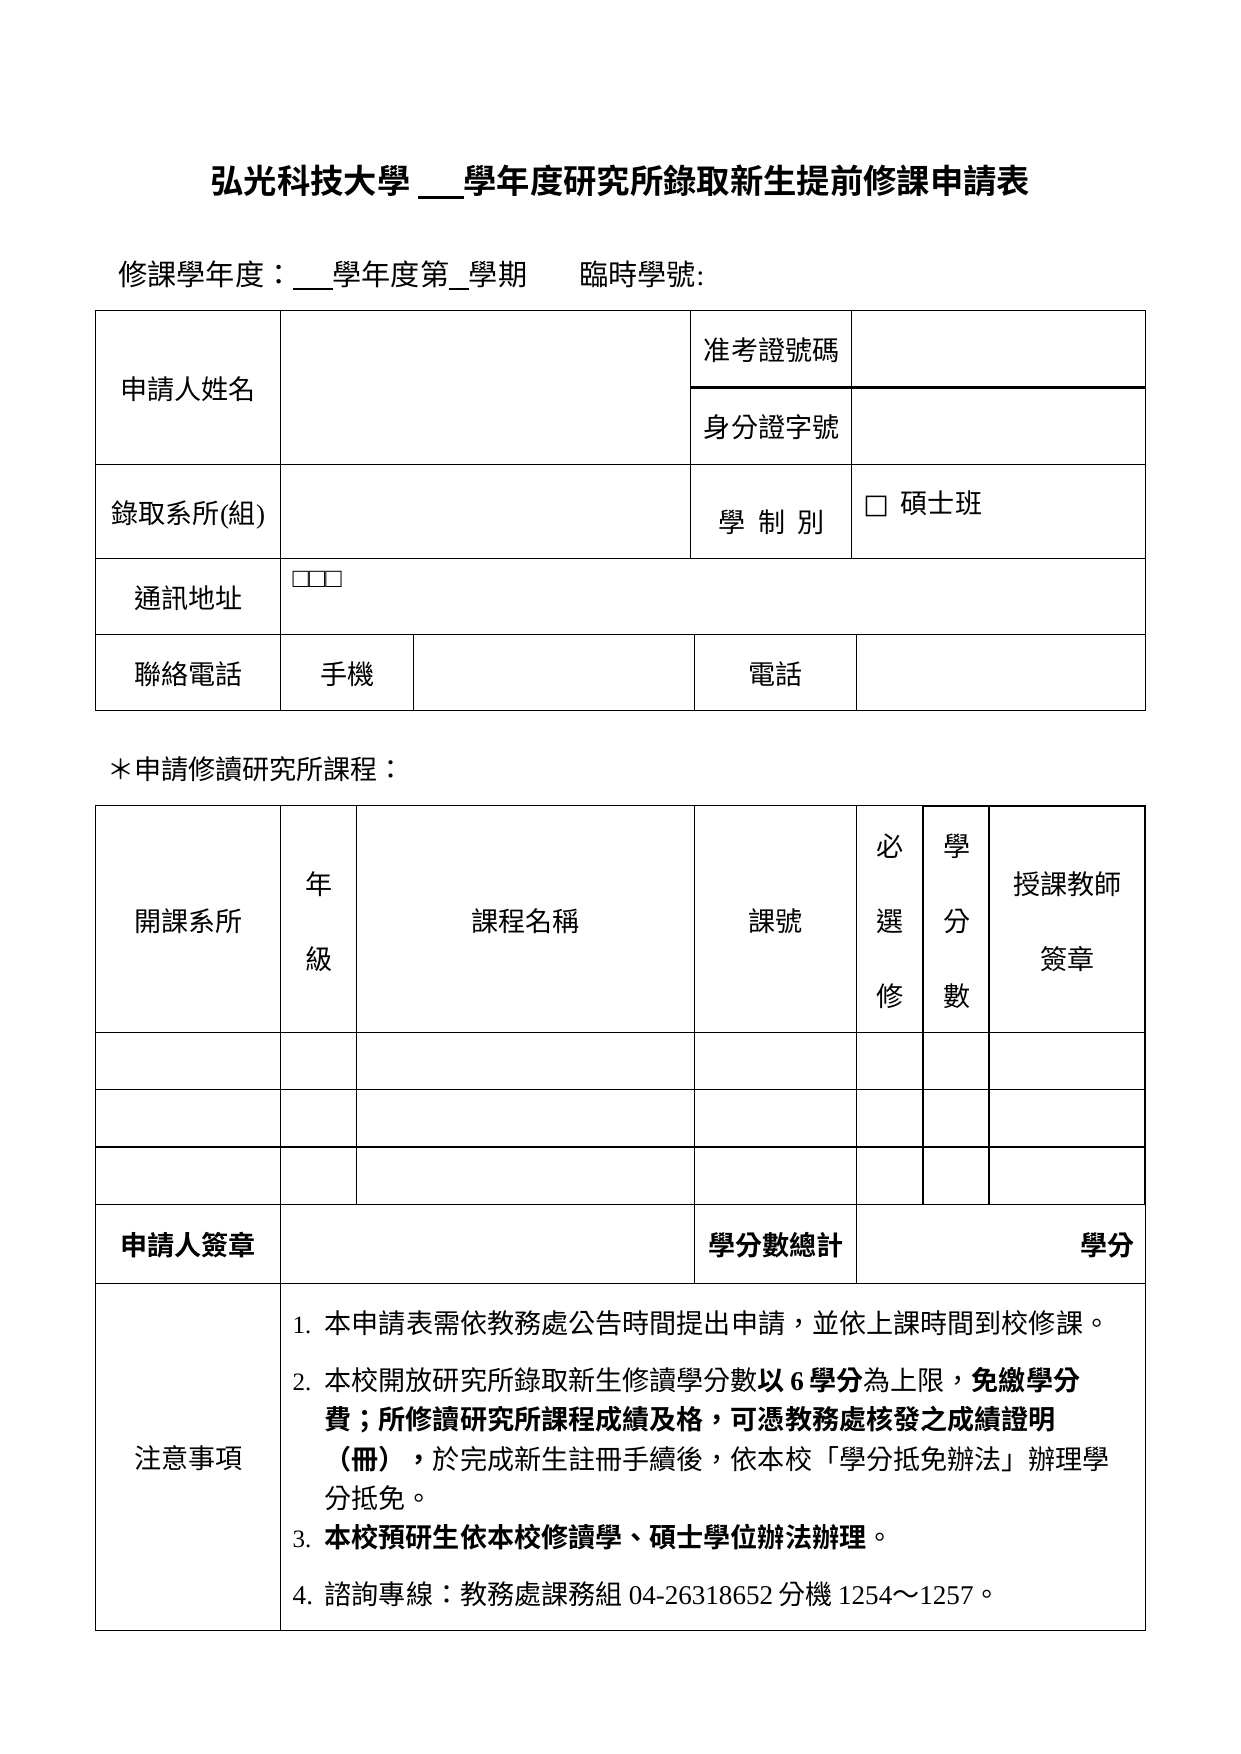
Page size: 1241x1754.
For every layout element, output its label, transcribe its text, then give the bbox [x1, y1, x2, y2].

table_cell 課程名稱 [357, 806, 694, 1032]
table_cell [96, 1033, 280, 1089]
table_cell 學分數 [924, 807, 988, 1032]
table_cell 通訊地址 [96, 559, 280, 634]
table_cell [990, 1033, 1144, 1089]
table_cell 手機 [281, 635, 413, 710]
table_cell □□□ [281, 559, 1145, 634]
table_cell [414, 635, 694, 710]
table_cell [695, 1090, 856, 1146]
table_cell 申請人簽章 [96, 1205, 280, 1283]
table_cell 必選修 [857, 806, 922, 1032]
table_cell [990, 1090, 1144, 1146]
table_header 申請人姓名 [96, 311, 280, 463]
table_cell 課號 [695, 806, 856, 1032]
table_cell [281, 1090, 356, 1146]
table_cell 授課教師簽章 [990, 807, 1144, 1032]
table_cell 碩士班 [852, 465, 1145, 558]
table_cell [924, 1090, 988, 1146]
table_cell [990, 1148, 1144, 1203]
table_cell [357, 1033, 694, 1089]
table_cell [281, 1148, 356, 1203]
table_cell [857, 1148, 922, 1203]
table_cell 注意事項 [96, 1284, 280, 1630]
table_cell 年級 [281, 806, 356, 1032]
table_cell ＊申請修讀研究所課程： [95, 711, 1145, 805]
table_header [852, 311, 1145, 386]
table_header 准考證號碼 [691, 311, 851, 386]
text 修課學年度： 學年度第 學期 臨時學號: [118, 235, 1122, 310]
table_cell [281, 1205, 694, 1283]
table_cell [857, 635, 1145, 710]
table_cell [857, 1090, 922, 1146]
table_cell [96, 1090, 280, 1146]
table_cell [695, 1033, 856, 1089]
table_cell [695, 1148, 856, 1203]
table_cell [357, 1090, 694, 1146]
table_cell 學 制 別 [691, 465, 851, 558]
table_cell [357, 1148, 694, 1203]
table_cell 聯絡電話 [96, 635, 280, 710]
table_cell [924, 1033, 988, 1089]
table_cell 錄取系所(組) [96, 465, 280, 558]
table_cell [924, 1148, 988, 1203]
table_cell [281, 1033, 356, 1089]
table_cell [96, 1148, 280, 1203]
table_cell [857, 1033, 922, 1089]
table_cell [852, 389, 1145, 463]
table_header [281, 311, 690, 463]
table_cell 學分數總計 [695, 1205, 856, 1283]
table_cell 身分證字號 [691, 389, 851, 463]
table_cell [281, 465, 690, 558]
table_cell 本申請表需依教務處公告時間提出申請，並依上課時間到校修課。 本校開放研究所錄取新生修讀學分數以6學分為上限，免繳學分費；所修讀研究所課程成績及格，可憑教務處核發之成績證明（冊），於完成新生註冊手續後，依本校「學分抵免辦法」辦理學分抵免。 本校預研生依本校修讀學、碩士學位辦法辦理。 諮詢專線：教務處課務組 04-26318652分機1254～1257。 [281, 1284, 1145, 1630]
table_cell 開課系所 [96, 806, 280, 1032]
text 弘光科技大學 學年度研究所錄取新生提前修課申請表 [118, 142, 1122, 217]
table_cell 學分 [857, 1205, 1145, 1283]
table_cell 電話 [695, 635, 856, 710]
